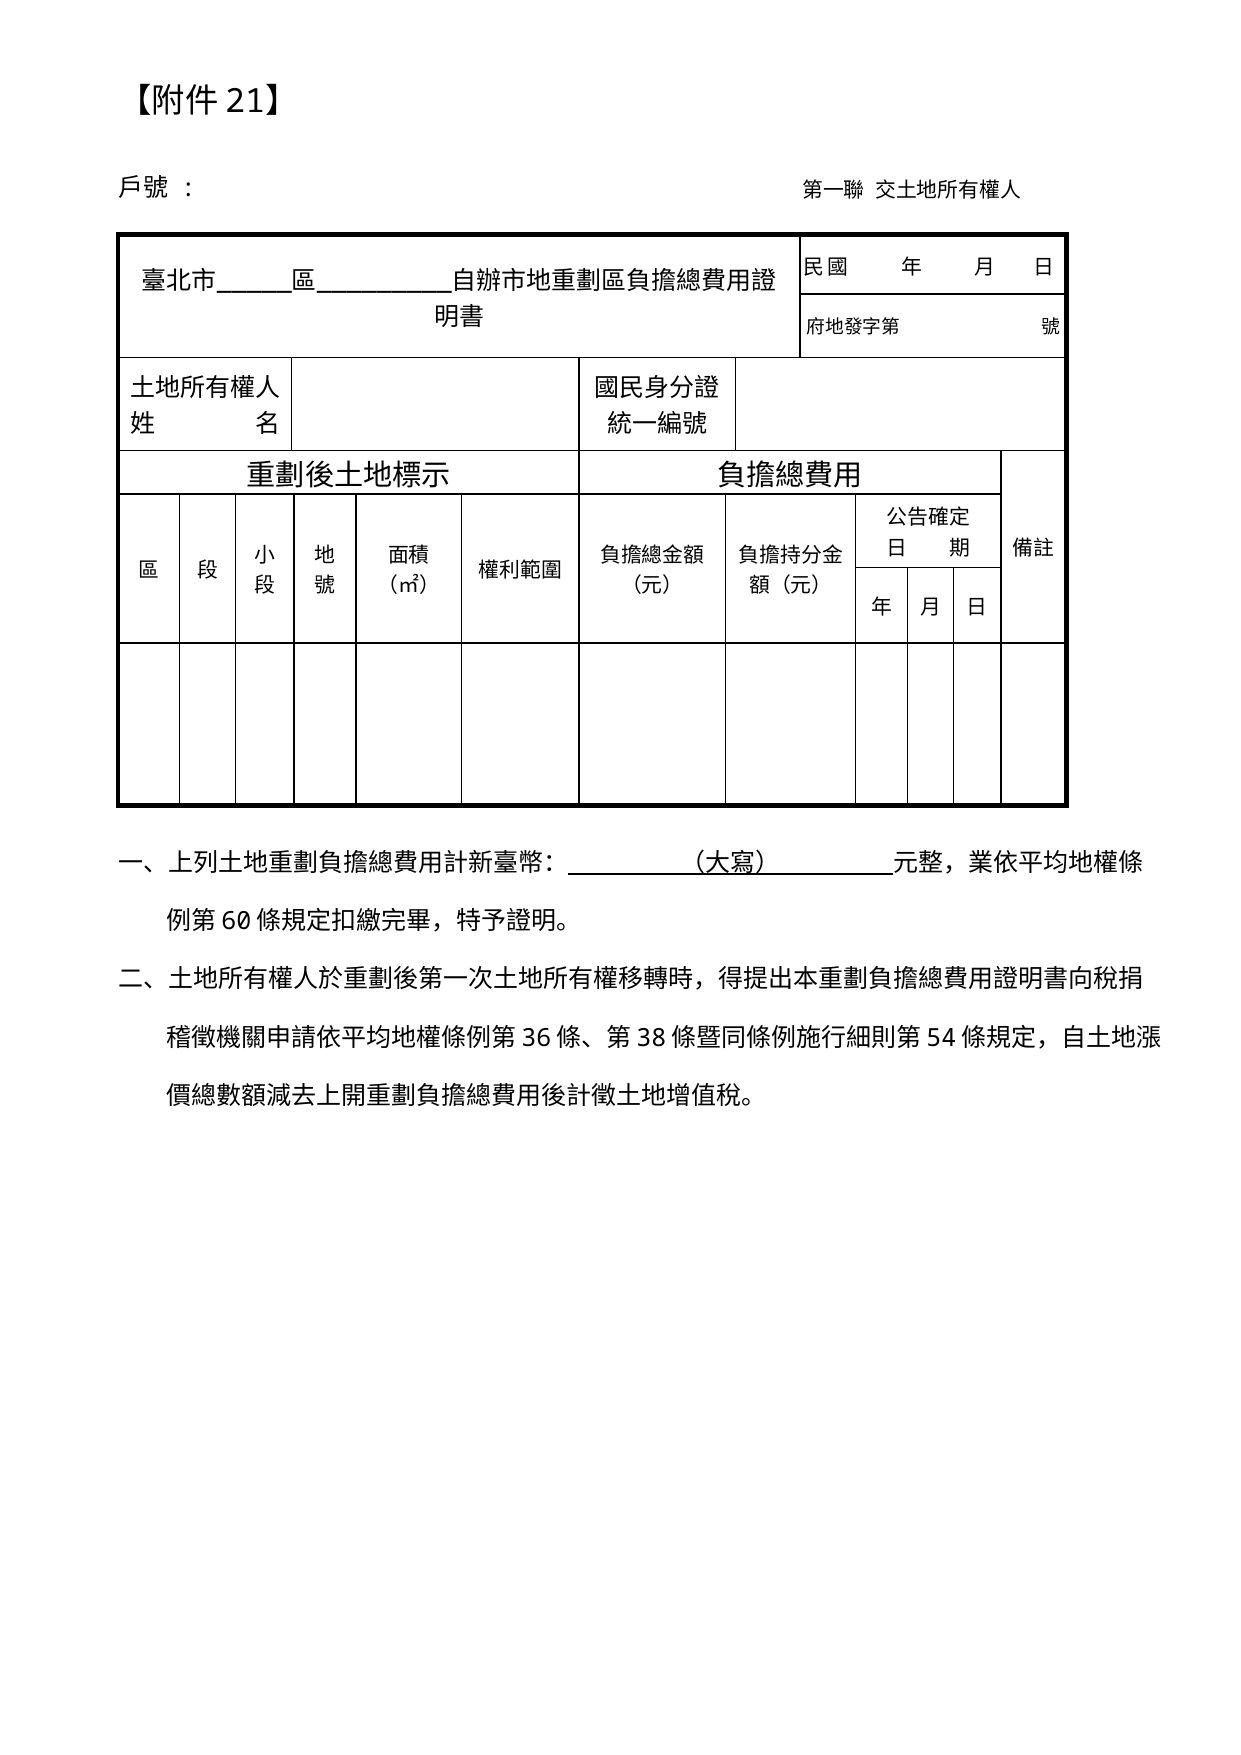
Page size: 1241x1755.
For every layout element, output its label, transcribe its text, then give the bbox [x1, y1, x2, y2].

table_cell [908, 644, 953, 803]
text 戶號 : [118, 145, 1162, 204]
table_cell [856, 644, 907, 803]
table_cell 月 [908, 568, 953, 642]
table_cell 國民身分證統一編號 [580, 358, 735, 449]
table_cell [580, 644, 725, 803]
text 第一聯 交土地所有權人 [802, 173, 1047, 203]
table_cell 小段 [236, 495, 293, 642]
table_cell 負擔持分金額（元） [726, 495, 855, 642]
table_cell [736, 358, 1064, 449]
table_cell [954, 644, 1000, 803]
table_cell [462, 644, 578, 803]
table_cell [726, 644, 855, 803]
table_cell 段 [180, 495, 235, 642]
table_cell 土地所有權人姓 名 [120, 358, 291, 449]
table_cell 備註 [1002, 451, 1064, 642]
table_cell 重劃後土地標示 [120, 451, 578, 493]
table_cell 區 [120, 495, 179, 642]
table_cell 權利範圍 [462, 495, 578, 642]
table_cell [357, 644, 461, 803]
table_cell [292, 358, 578, 449]
table_cell 年 [856, 568, 907, 642]
table_cell [180, 644, 235, 803]
table_cell 負擔總費用 [580, 451, 1000, 493]
table_cell 公告確定 日 期 [856, 495, 1000, 567]
table_cell 日 [954, 568, 1000, 642]
text 一、上列土地重劃負擔總費用計新臺幣： （大寫） 元整，業依平均地權條例第60條規定扣繳完畢，特予證明。 [118, 820, 1162, 937]
table_header 臺北市_____區_________自辦市地重劃區負擔總費用證明書 [120, 237, 799, 357]
table_cell [1002, 644, 1064, 803]
table_cell 負擔總金額（元） [580, 495, 725, 642]
table_cell 地號 [295, 495, 355, 642]
table_cell 面積（㎡） [357, 495, 461, 642]
table_cell [236, 644, 293, 803]
table_cell [120, 644, 179, 803]
table_header 民國 年 月 日 [801, 237, 1064, 293]
table_cell [295, 644, 355, 803]
table_cell 府地發字第 號 [801, 295, 1064, 357]
text 二、土地所有權人於重劃後第一次土地所有權移轉時，得提出本重劃負擔總費用證明書向稅捐稽徵機關申請依平均地權條例第36條、第38條暨同條例施行細則第54條規定，自土地漲價總數額減去上開重劃負擔總費用後計徵土地增值稅。 [118, 937, 1162, 1112]
